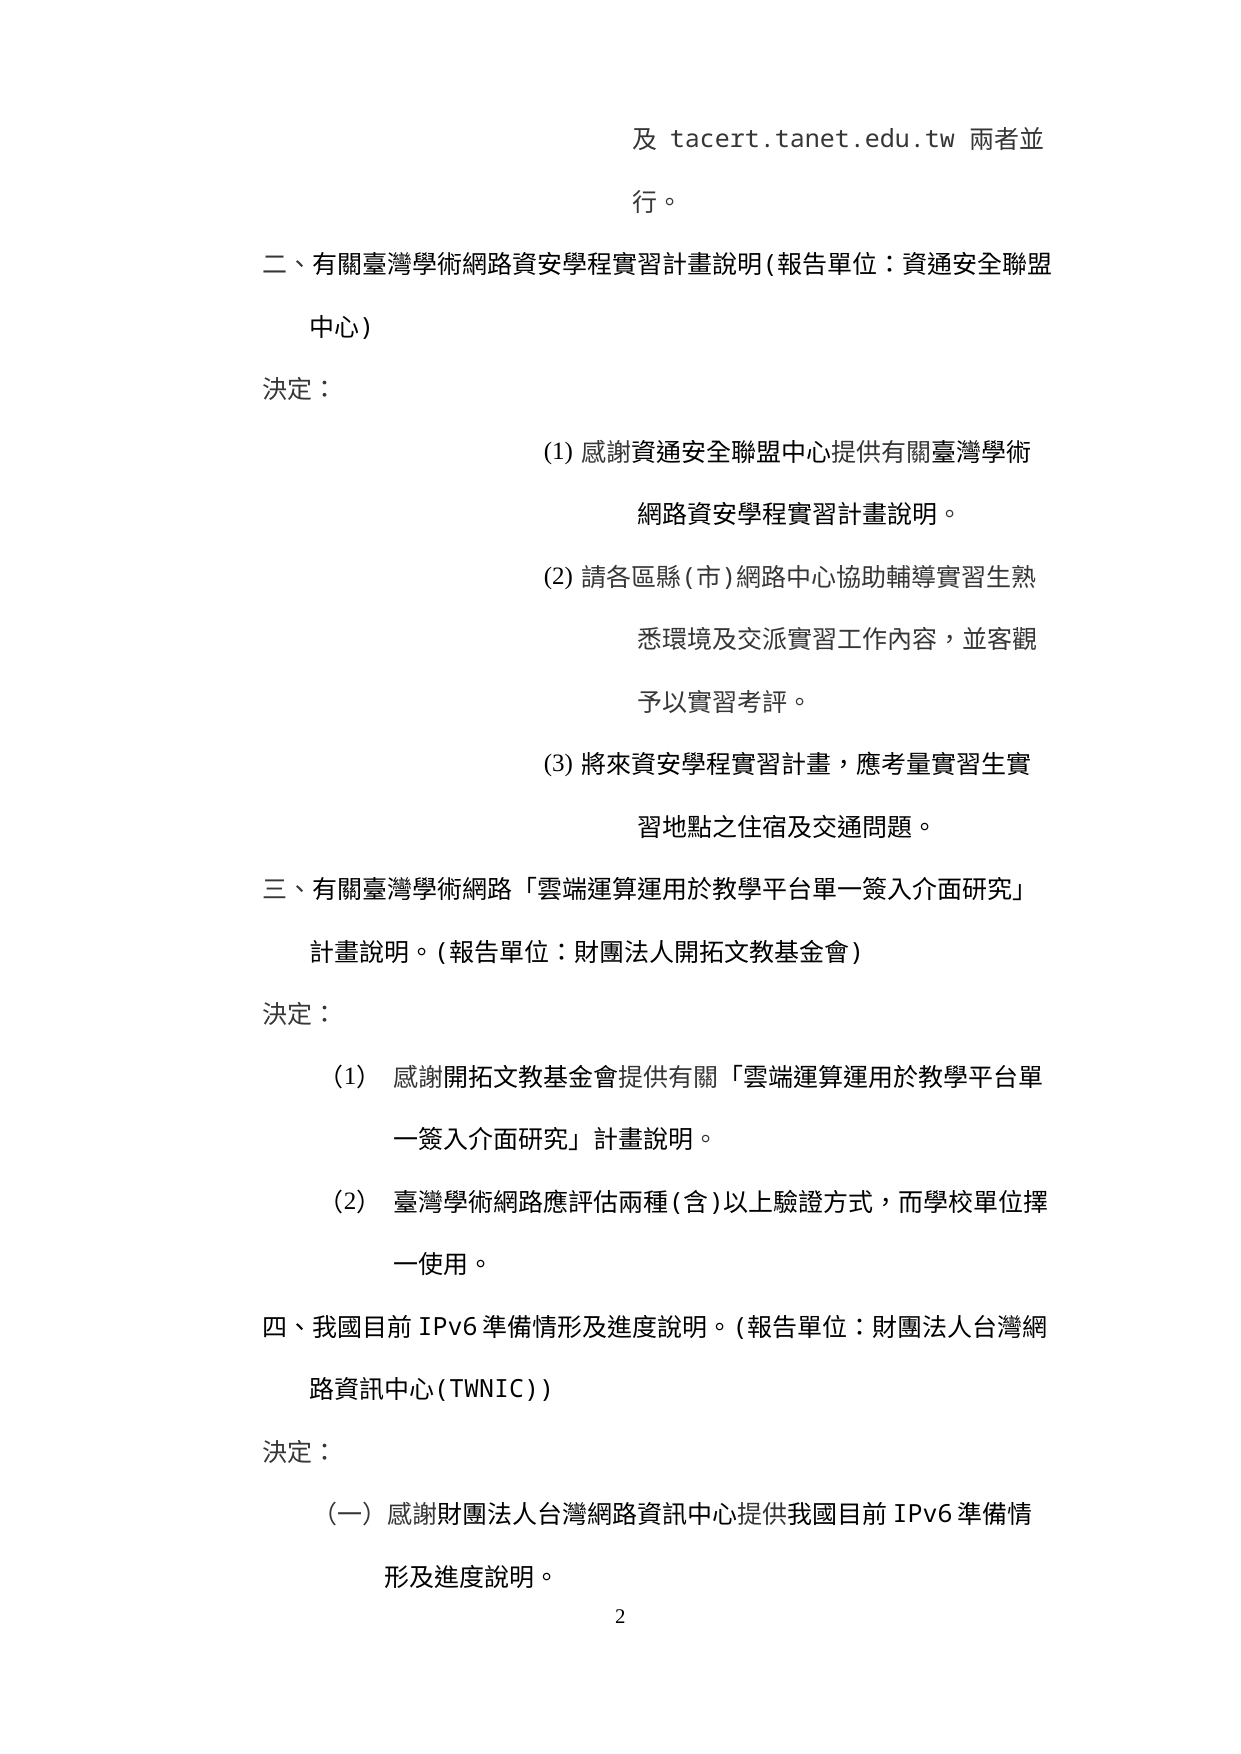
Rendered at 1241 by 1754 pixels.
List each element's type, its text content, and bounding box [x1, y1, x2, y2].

list 臺灣學術網路應評估兩種(含)以上驗證方式，而學校單位擇一使用。 [318, 1159, 1053, 1284]
text 決定： [262, 1409, 1053, 1471]
text （一）感謝財團法人台灣網路資訊中心提供我國目前IPv6準備情形及進度說明。 [262, 1471, 1053, 1596]
text 四、我國目前IPv6準備情形及進度說明。(報告單位：財團法人台灣網路資訊中心(TWNIC)) [262, 1284, 1053, 1409]
list 感謝資通安全聯盟中心提供有關臺灣學術網路資安學程實習計畫說明。 [543, 409, 1053, 534]
list 及 tacert.tanet.edu.tw 兩者並行。 [543, 96, 1053, 221]
text 決定： [262, 971, 1053, 1034]
text 二、有關臺灣學術網路資安學程實習計畫說明(報告單位：資通安全聯盟中心) [262, 221, 1053, 346]
text 決定： [262, 346, 1053, 409]
list 將來資安學程實習計畫，應考量實習生實習地點之住宿及交通問題。 [543, 721, 1053, 846]
list 感謝開拓文教基金會提供有關「雲端運算運用於教學平台單一簽入介面研究」計畫說明。 [318, 1034, 1053, 1159]
text 三、有關臺灣學術網路「雲端運算運用於教學平台單一簽入介面研究」計畫說明。(報告單位：財團法人開拓文教基金會) [262, 846, 1053, 971]
list 請各區縣(市)網路中心協助輔導實習生熟悉環境及交派實習工作內容，並客觀予以實習考評。 [543, 534, 1053, 721]
